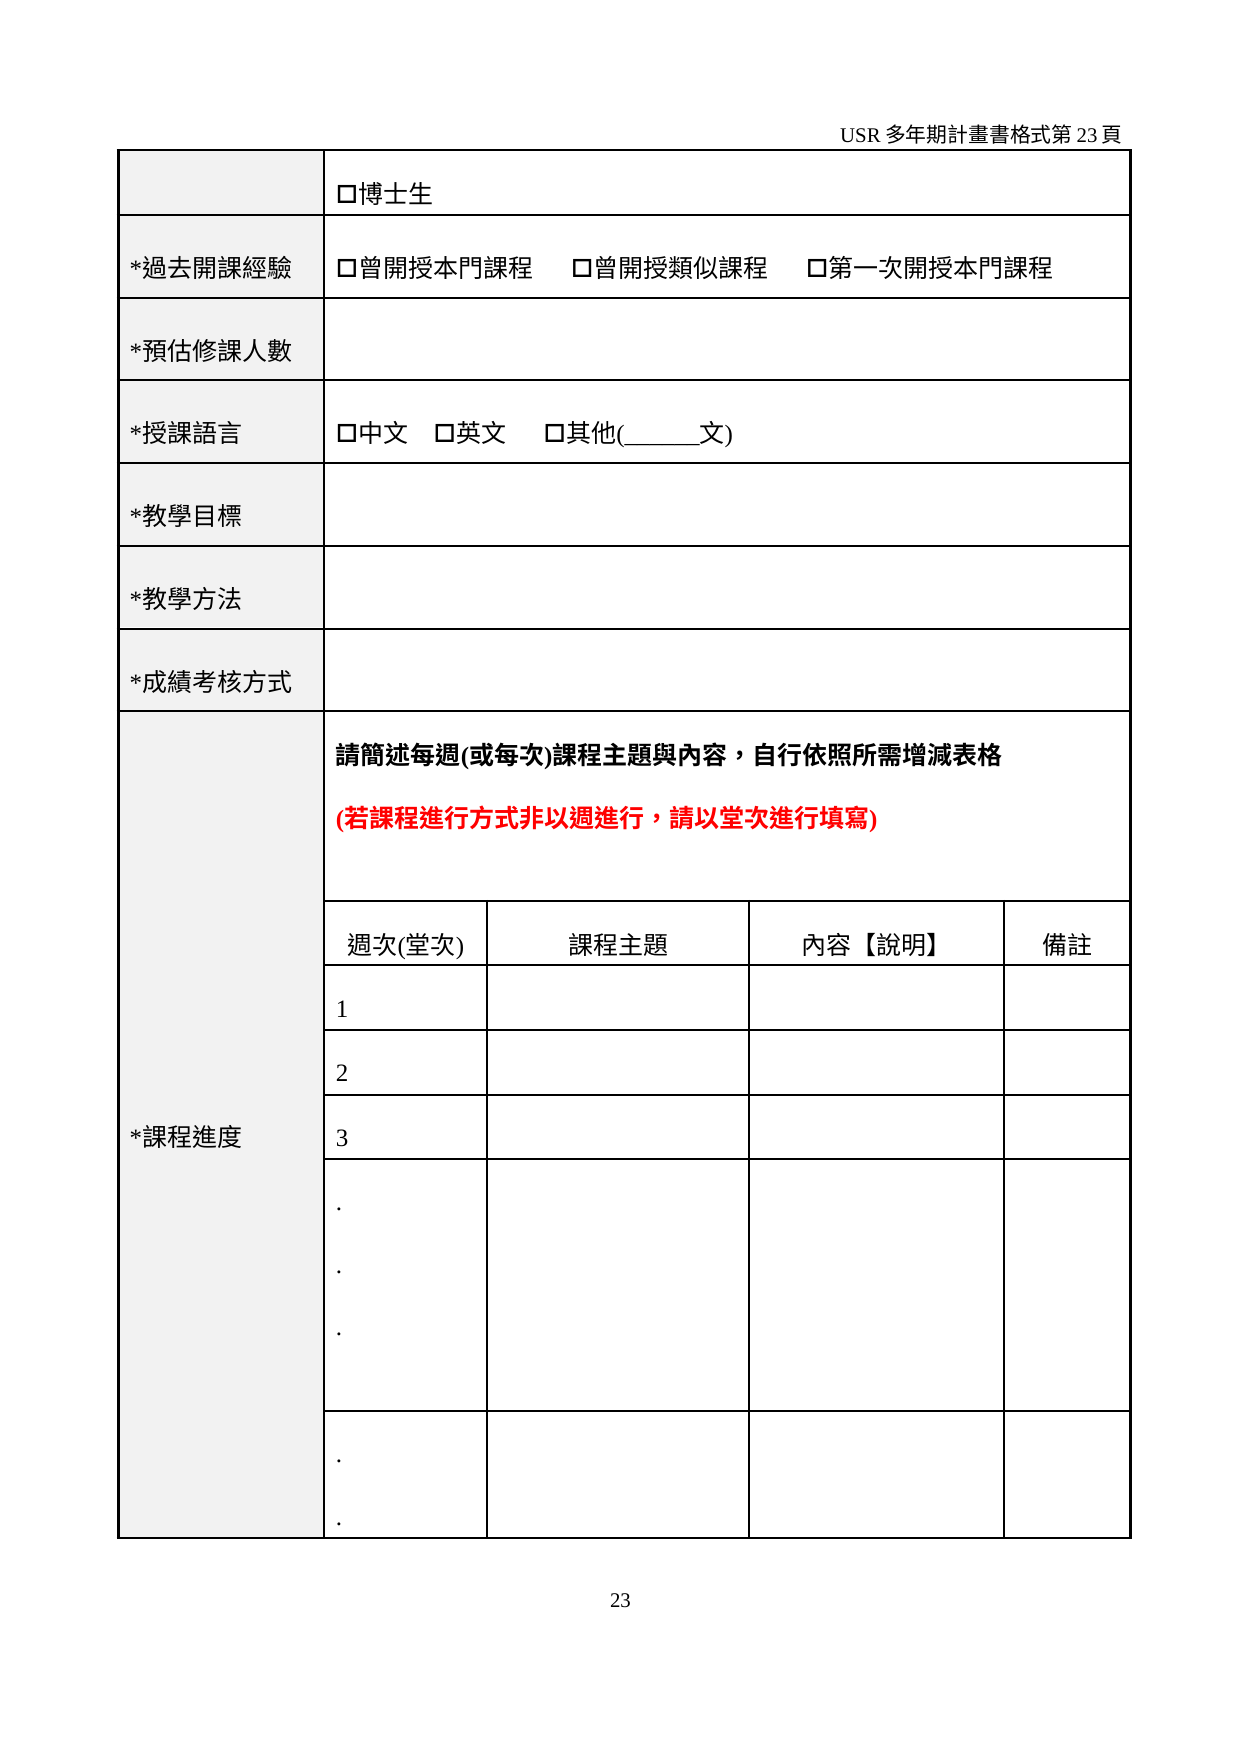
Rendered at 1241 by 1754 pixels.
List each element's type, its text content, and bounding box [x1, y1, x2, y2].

table_cell [750, 1096, 1003, 1158]
table_cell [325, 464, 1129, 545]
table_cell [1005, 1096, 1129, 1158]
table_cell 曾開授本門課程 曾開授類似課程 第一次開授本門課程 [325, 216, 1129, 297]
table_cell 1 [325, 966, 486, 1029]
table_cell [488, 1096, 748, 1158]
table_cell *預估修課人數 [120, 299, 323, 379]
table_cell [325, 299, 1129, 379]
table_cell *成績考核方式 [120, 630, 323, 710]
table_cell 請簡述每週(或每次)課程主題與內容，自行依照所需增減表格 (若課程進行方式非以週進行，請以堂次進行填寫) [325, 712, 1129, 900]
table_cell [488, 1031, 748, 1093]
table_cell 備註 [1005, 902, 1129, 964]
table_cell [750, 1412, 1003, 1537]
table_cell [750, 1031, 1003, 1093]
table_cell [325, 547, 1129, 627]
table_cell [120, 151, 323, 214]
table_cell *授課語言 [120, 381, 323, 462]
table_cell *教學目標 [120, 464, 323, 545]
table_cell [488, 1412, 748, 1537]
table_cell [1005, 966, 1129, 1029]
table_cell [488, 966, 748, 1029]
table_cell 3 [325, 1096, 486, 1158]
table_cell [750, 1160, 1003, 1410]
table_cell . . [325, 1412, 486, 1537]
table_cell 內容【說明】 [750, 902, 1003, 964]
table_cell [1005, 1412, 1129, 1537]
table_cell [488, 1160, 748, 1410]
table_cell 週次(堂次) [325, 902, 486, 964]
table_cell [1005, 1160, 1129, 1410]
table_cell 課程主題 [488, 902, 748, 964]
table_cell [1005, 1031, 1129, 1093]
table_cell *課程進度 [120, 712, 323, 1537]
table_cell 博士生 [325, 151, 1129, 214]
table_cell *教學方法 [120, 547, 323, 627]
table_cell 2 [325, 1031, 486, 1093]
table_cell . . . [325, 1160, 486, 1410]
table_cell [750, 966, 1003, 1029]
table_cell *過去開課經驗 [120, 216, 323, 297]
table_cell [325, 630, 1129, 710]
table_cell 中文 英文 其他(______文) [325, 381, 1129, 462]
